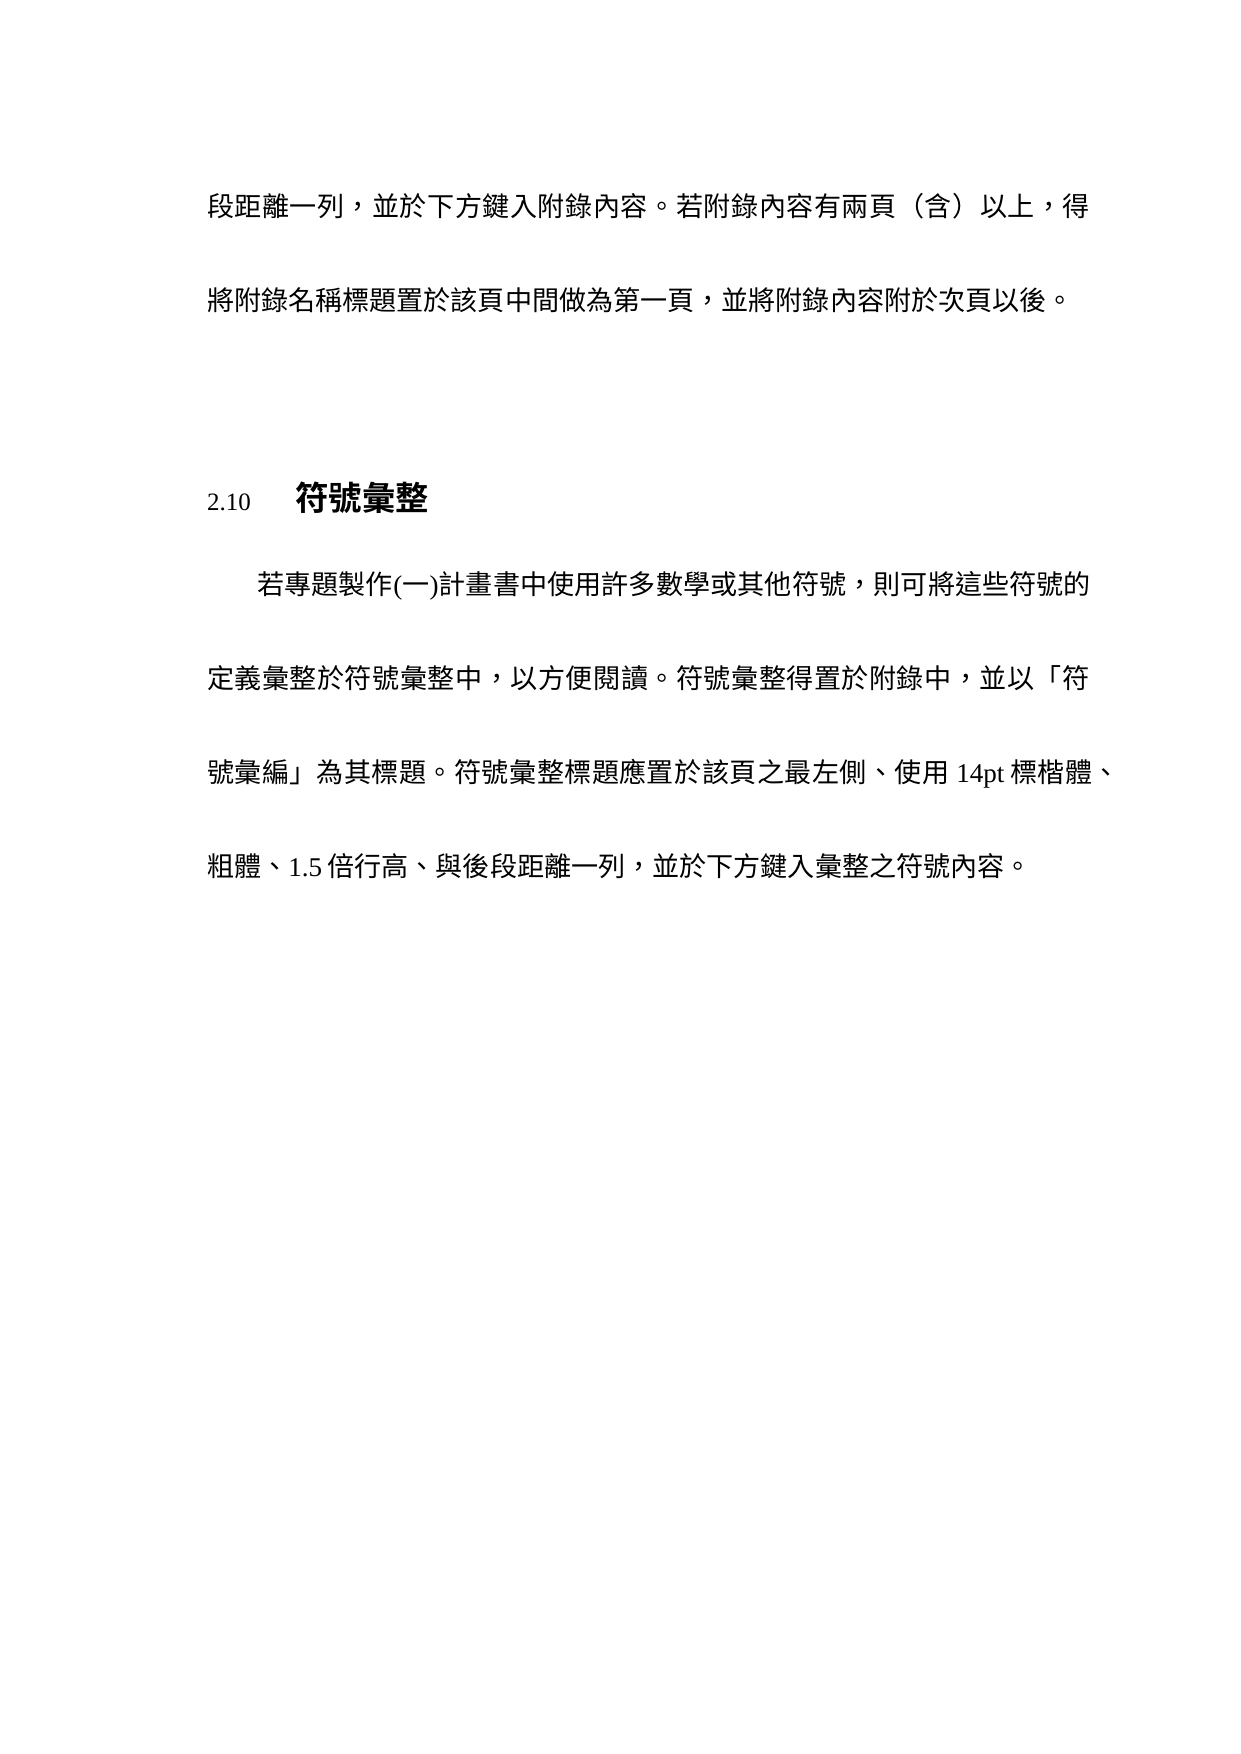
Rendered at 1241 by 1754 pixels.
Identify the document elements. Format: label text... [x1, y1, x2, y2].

text 若專題製作(一)計畫書中使用許多數學或其他符號，則可將這些符號的定義彙整於符號彙整中，以方便閱讀。符號彙整得置於附錄中，並以「符號彙編」為其標題。符號彙整標題應置於該頁之最左側、使用14pt標楷體、粗體、1.5倍行高、與後段距離一列，並於下方鍵入彙整之符號內容。 [207, 541, 1092, 885]
text 段距離一列，並於下方鍵入附錄內容。若附錄內容有兩頁（含）以上，得將附錄名稱標題置於該頁中間做為第一頁，並將附錄內容附於次頁以後。 [207, 163, 1092, 319]
list 符號彙整 [207, 455, 1092, 517]
